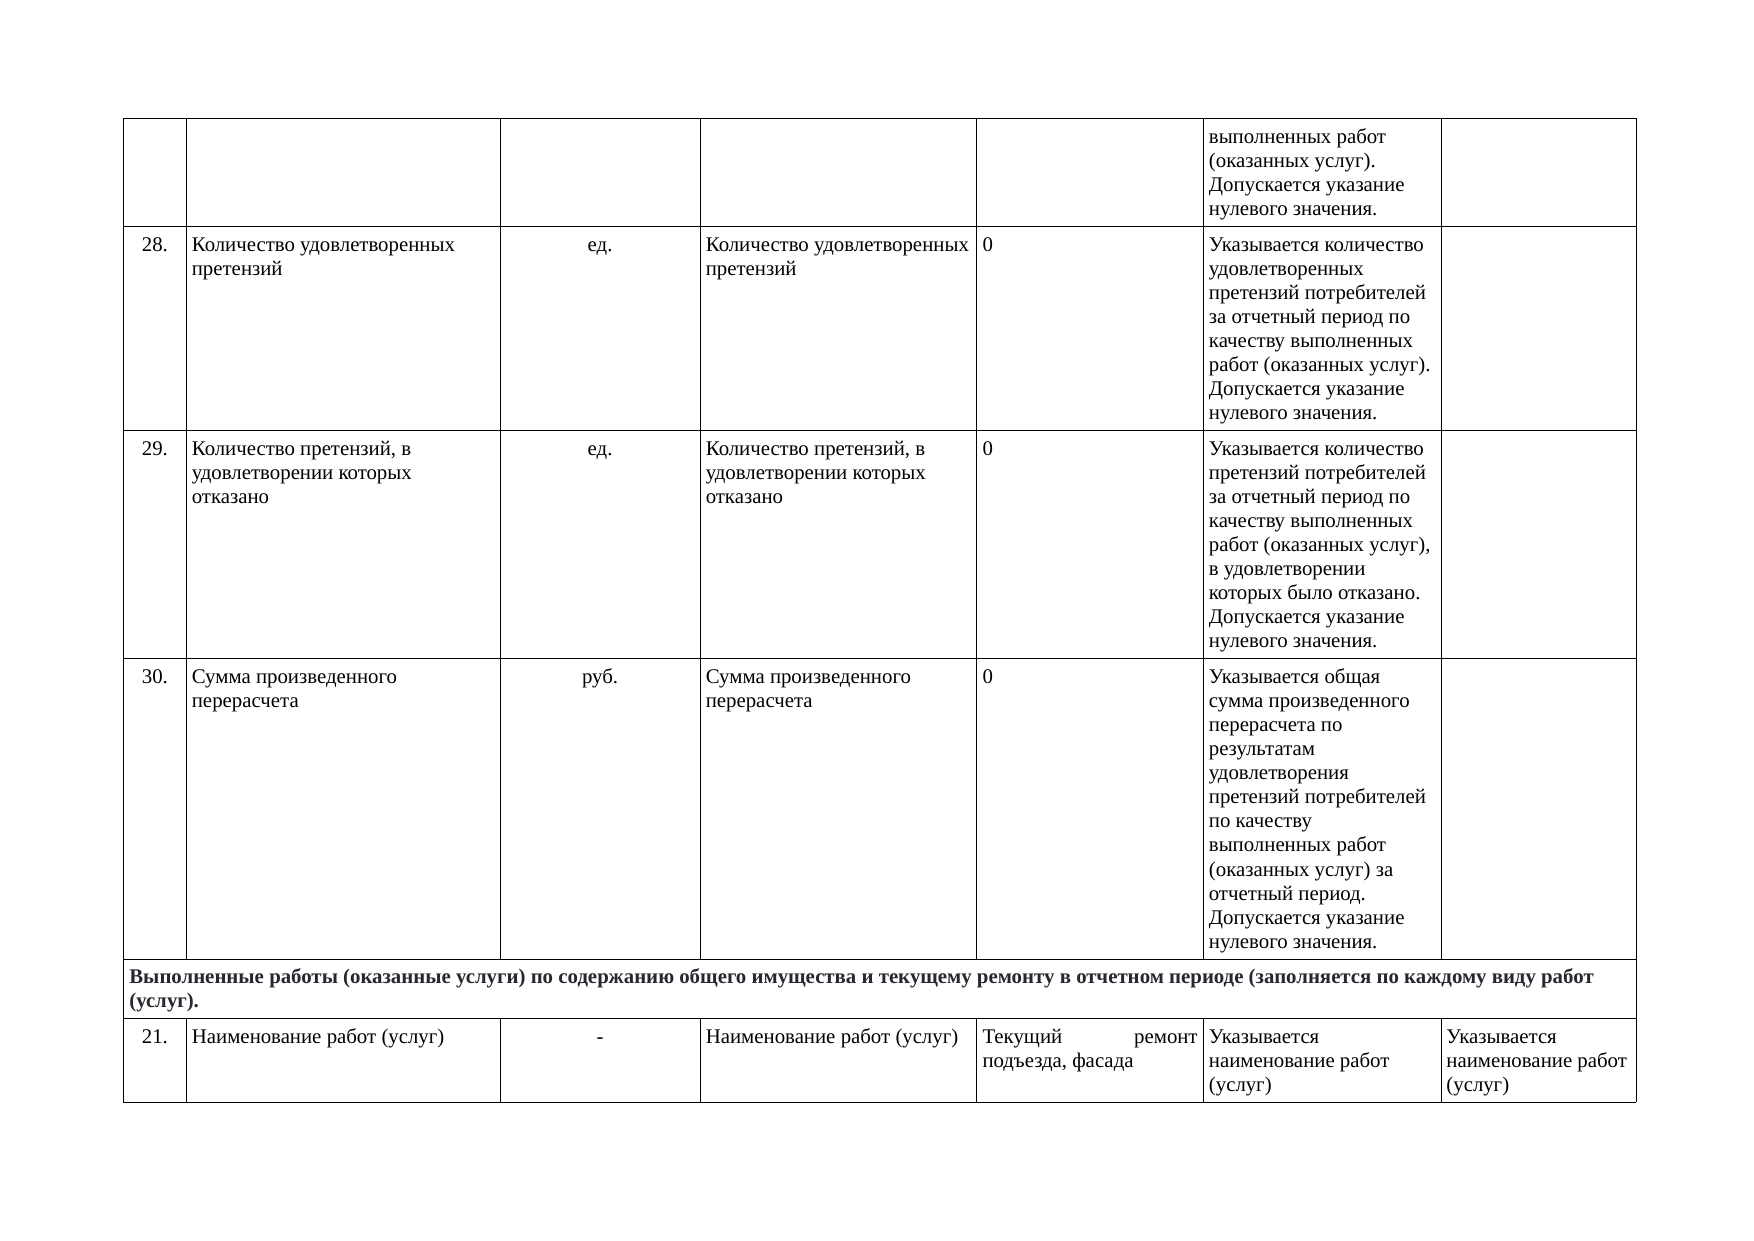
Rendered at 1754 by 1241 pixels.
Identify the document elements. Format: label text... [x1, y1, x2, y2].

table_cell [501, 119, 700, 226]
table_cell Указывается количество претензий потребителей за отчетный период по качеству выполненных работ (оказанных услуг), в удовлетворении которых было отказано. Допускается указание нулевого значения. [1204, 431, 1441, 658]
table_cell Указывается наименование работ (услуг) [1442, 1019, 1636, 1102]
table_cell Сумма произведенного перерасчета [187, 659, 500, 958]
table_cell Количество претензий, в удовлетворении которых отказано [701, 431, 976, 658]
table_cell [1442, 119, 1636, 226]
table_cell Наименование работ (услуг) [187, 1019, 500, 1102]
table_cell 29. [124, 431, 186, 658]
table_cell 30. [124, 659, 186, 958]
table_cell Указывается количество удовлетворенных претензий потребителей за отчетный период по качеству выполненных работ (оказанных услуг). Допускается указание нулевого значения. [1204, 227, 1441, 430]
table_cell - [501, 1019, 700, 1102]
table_cell [187, 119, 500, 226]
table_cell Выполненные работы (оказанные услуги) по содержанию общего имущества и текущему ремонту в отчетном периоде (заполняется по каждому виду работ (услуг). [124, 960, 1636, 1018]
table_cell [1442, 659, 1636, 958]
table_cell 0 [977, 659, 1203, 958]
table_cell 0 [977, 227, 1203, 430]
table_cell 0 [977, 431, 1203, 658]
table_cell ед. [501, 227, 700, 430]
table_cell Указывается наименование работ (услуг) [1204, 1019, 1441, 1102]
table_cell выполненных работ (оказанных услуг). Допускается указание нулевого значения. [1204, 119, 1441, 226]
table_cell [701, 119, 976, 226]
table_cell ед. [501, 431, 700, 658]
table_cell Указывается общая сумма произведенного перерасчета по результатам удовлетворения претензий потребителей по качеству выполненных работ (оказанных услуг) за отчетный период. Допускается указание нулевого значения. [1204, 659, 1441, 958]
table_cell 28. [124, 227, 186, 430]
table_cell Количество удовлетворенных претензий [187, 227, 500, 430]
table_cell Наименование работ (услуг) [701, 1019, 976, 1102]
table_cell руб. [501, 659, 700, 958]
table_cell Количество претензий, в удовлетворении которых отказано [187, 431, 500, 658]
table_cell [1442, 431, 1636, 658]
table_cell [124, 119, 186, 226]
table_cell [1442, 227, 1636, 430]
table_cell [977, 119, 1203, 226]
table_cell 21. [124, 1019, 186, 1102]
table_cell Текущий ремонт подъезда, фасада [977, 1019, 1203, 1102]
table_cell Сумма произведенного перерасчета [701, 659, 976, 958]
table_cell Количество удовлетворенных претензий [701, 227, 976, 430]
